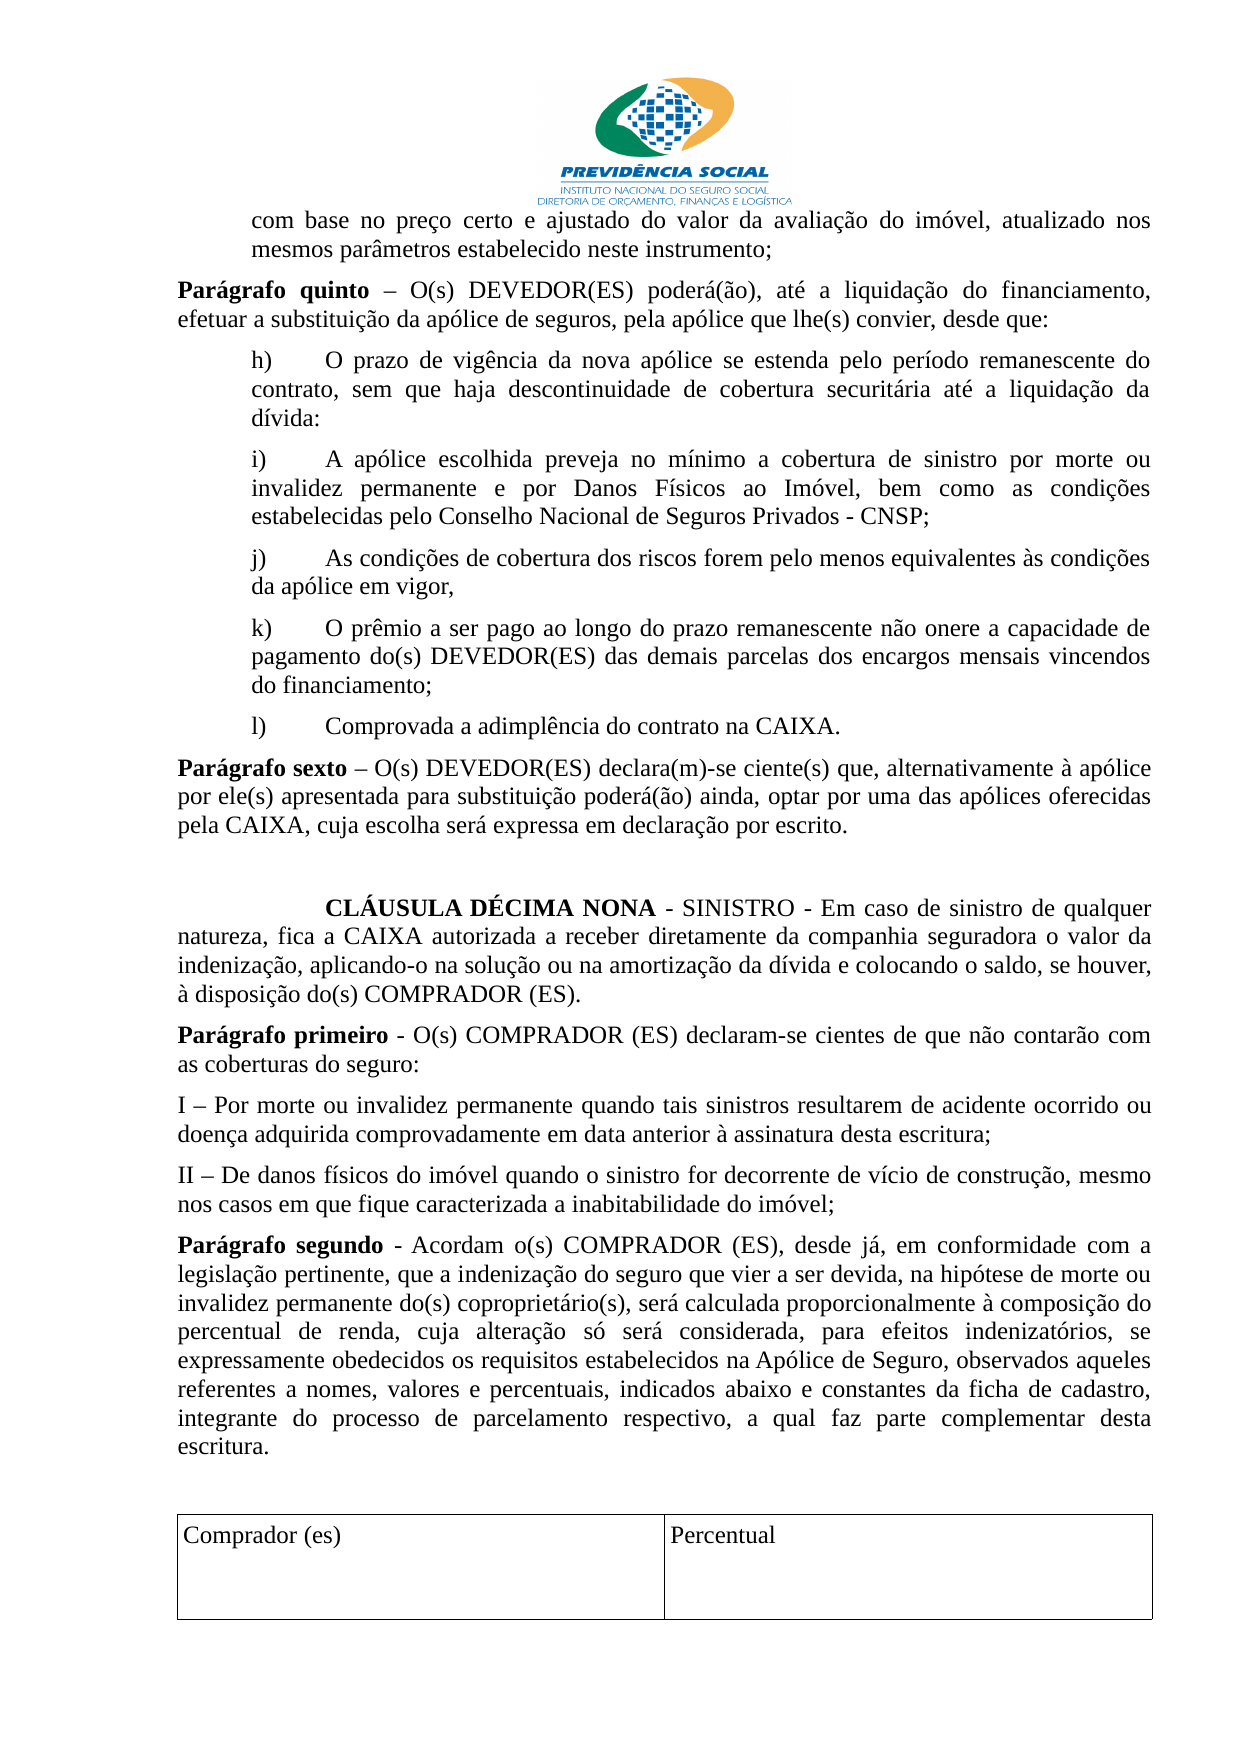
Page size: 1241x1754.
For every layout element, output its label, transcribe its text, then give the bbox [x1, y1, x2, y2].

list Comprovada a adimplência do contrato na CAIXA. [251, 711, 1152, 740]
text II – De danos físicos do imóvel quando o sinistro for decorrente de vício de construção, mesmo nos casos em que fique caracterizada a inabitabilidade do imóvel; [177, 1160, 1152, 1218]
list O prêmio a ser pago ao longo do prazo remanescente não onere a capacidade de pagamento do(s) DEVEDOR(ES) das demais parcelas dos encargos mensais vincendos do financiamento; [251, 613, 1152, 699]
table_header Percentual [665, 1515, 1152, 1618]
table_header Comprador (es) [178, 1515, 664, 1618]
list com base no preço certo e ajustado do valor da avaliação do imóvel, atualizado nos mesmos parâmetros estabelecido neste instrumento; [251, 205, 1152, 263]
text Parágrafo sexto – O(s) DEVEDOR(ES) declara(m)-se ciente(s) que, alternativamente à apólice por ele(s) apresentada para substituição poderá(ão) ainda, optar por uma das apólices oferecidas pela CAIXA, cuja escolha será expressa em declaração por escrito. [177, 753, 1152, 839]
text Parágrafo quinto – O(s) DEVEDOR(ES) poderá(ão), até a liquidação do financiamento, efetuar a substituição da apólice de seguros, pela apólice que lhe(s) convier, desde que: [177, 275, 1152, 333]
text Parágrafo segundo - Acordam o(s) COMPRADOR (ES), desde já, em conformidade com a legislação pertinente, que a indenização do seguro que vier a ser devida, na hipótese de morte ou invalidez permanente do(s) coproprietário(s), será calculada proporcionalmente à composição do percentual de renda, cuja alteração só será considerada, para efeitos indenizatórios, se expressamente obedecidos os requisitos estabelecidos na Apólice de Seguro, observados aqueles referentes a nomes, valores e percentuais, indicados abaixo e constantes da ficha de cadastro, integrante do processo de parcelamento respectivo, a qual faz parte complementar desta escritura. [177, 1230, 1152, 1460]
list A apólice escolhida preveja no mínimo a cobertura de sinistro por morte ou invalidez permanente e por Danos Físicos ao Imóvel, bem como as condições estabelecidas pelo Conselho Nacional de Seguros Privados - CNSP; [251, 444, 1152, 530]
picture [537, 75, 792, 206]
text I – Por morte ou invalidez permanente quando tais sinistros resultarem de acidente ocorrido ou doença adquirida comprovadamente em data anterior à assinatura desta escritura; [177, 1090, 1152, 1148]
list As condições de cobertura dos riscos forem pelo menos equivalentes às condições da apólice em vigor, [251, 543, 1152, 600]
text Parágrafo primeiro - O(s) COMPRADOR (ES) declaram-se cientes de que não contarão com as coberturas do seguro: [177, 1020, 1152, 1078]
text CLÁUSULA DÉCIMA NONA - SINISTRO - Em caso de sinistro de qualquer natureza, fica a CAIXA autorizada a receber diretamente da companhia seguradora o valor da indenização, aplicando-o na solução ou na amortização da dívida e colocando o saldo, se houver, à disposição do(s) COMPRADOR (ES). [177, 893, 1152, 1008]
list O prazo de vigência da nova apólice se estenda pelo período remanescente do contrato, sem que haja descontinuidade de cobertura securitária até a liquidação da dívida: [251, 345, 1152, 431]
